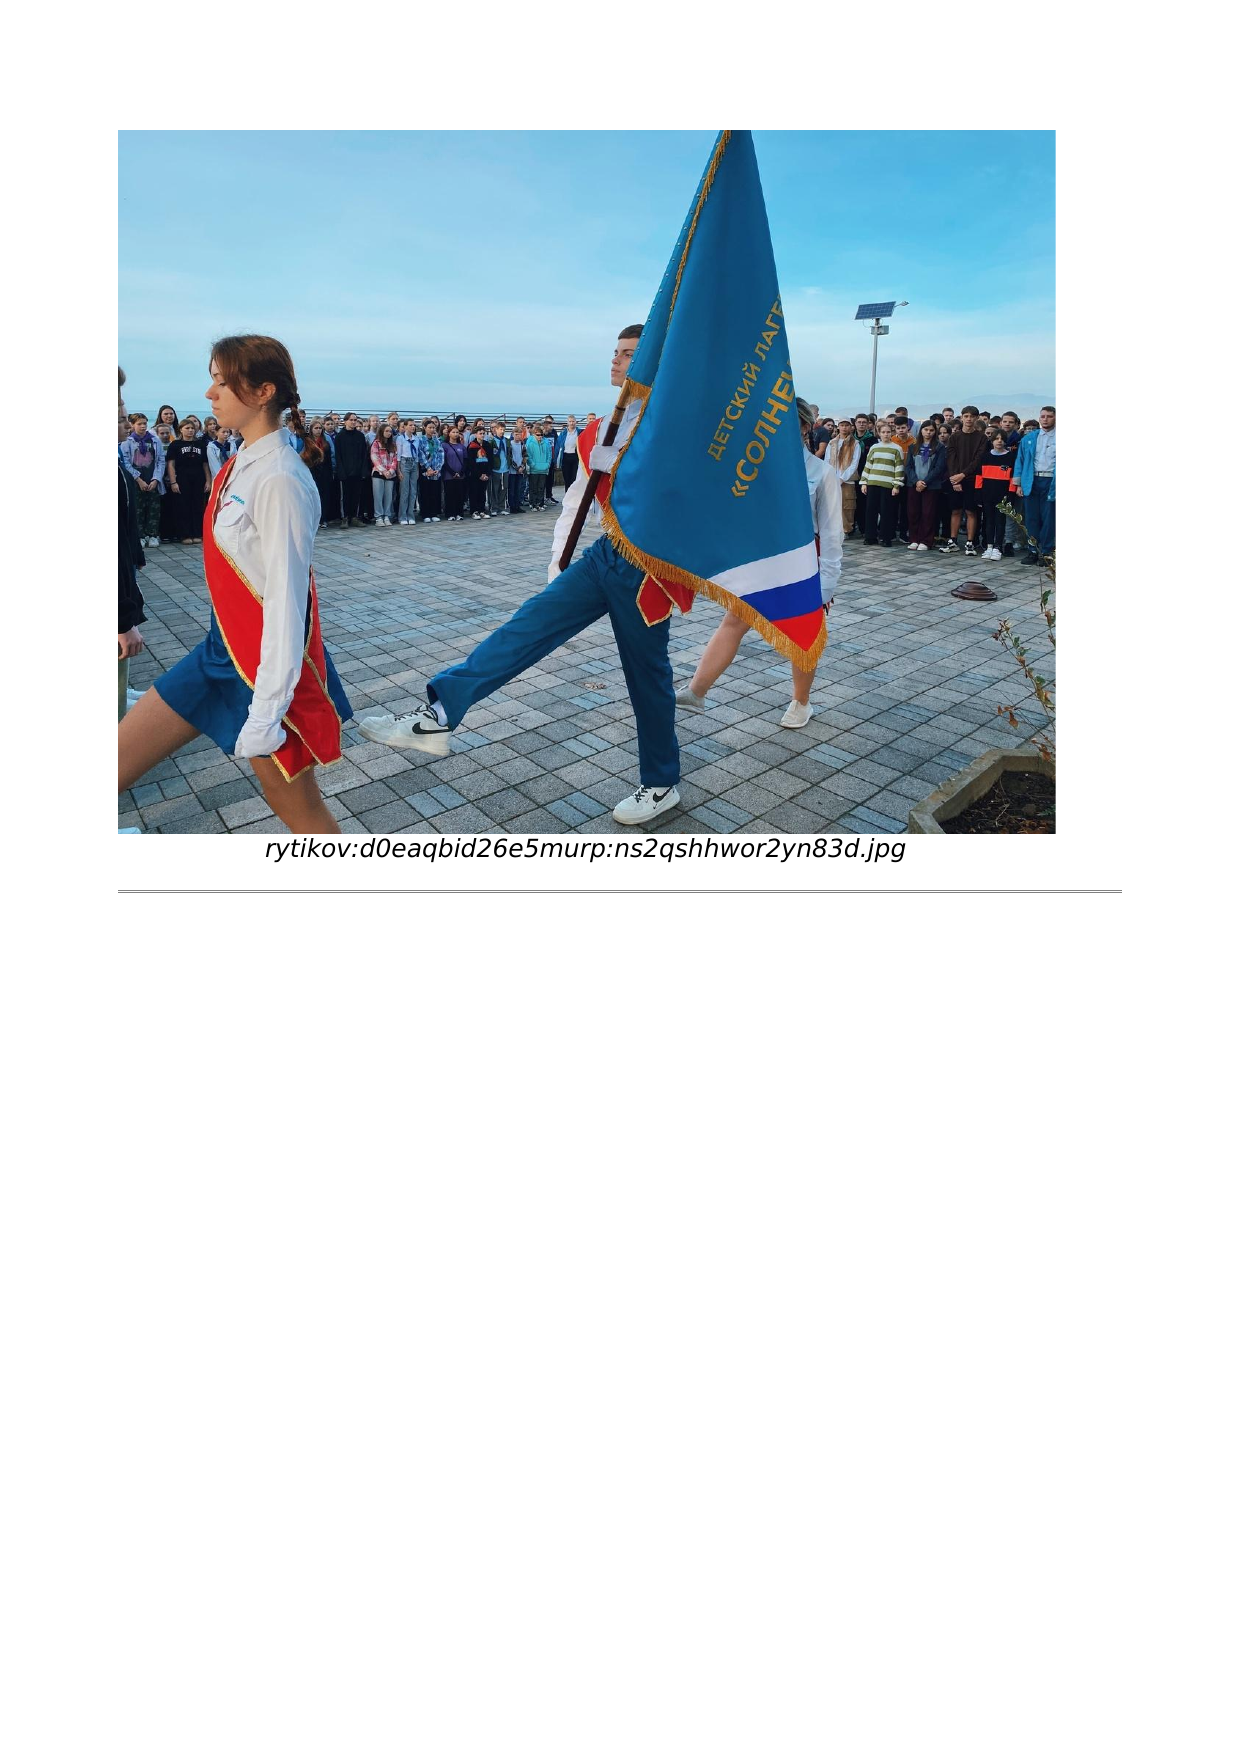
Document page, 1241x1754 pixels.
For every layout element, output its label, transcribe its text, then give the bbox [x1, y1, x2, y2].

picture [118, 130, 1056, 834]
text rytikov:d0eaqbid26e5murp:ns2qshhwor2yn83d.jpg [118, 834, 1056, 863]
